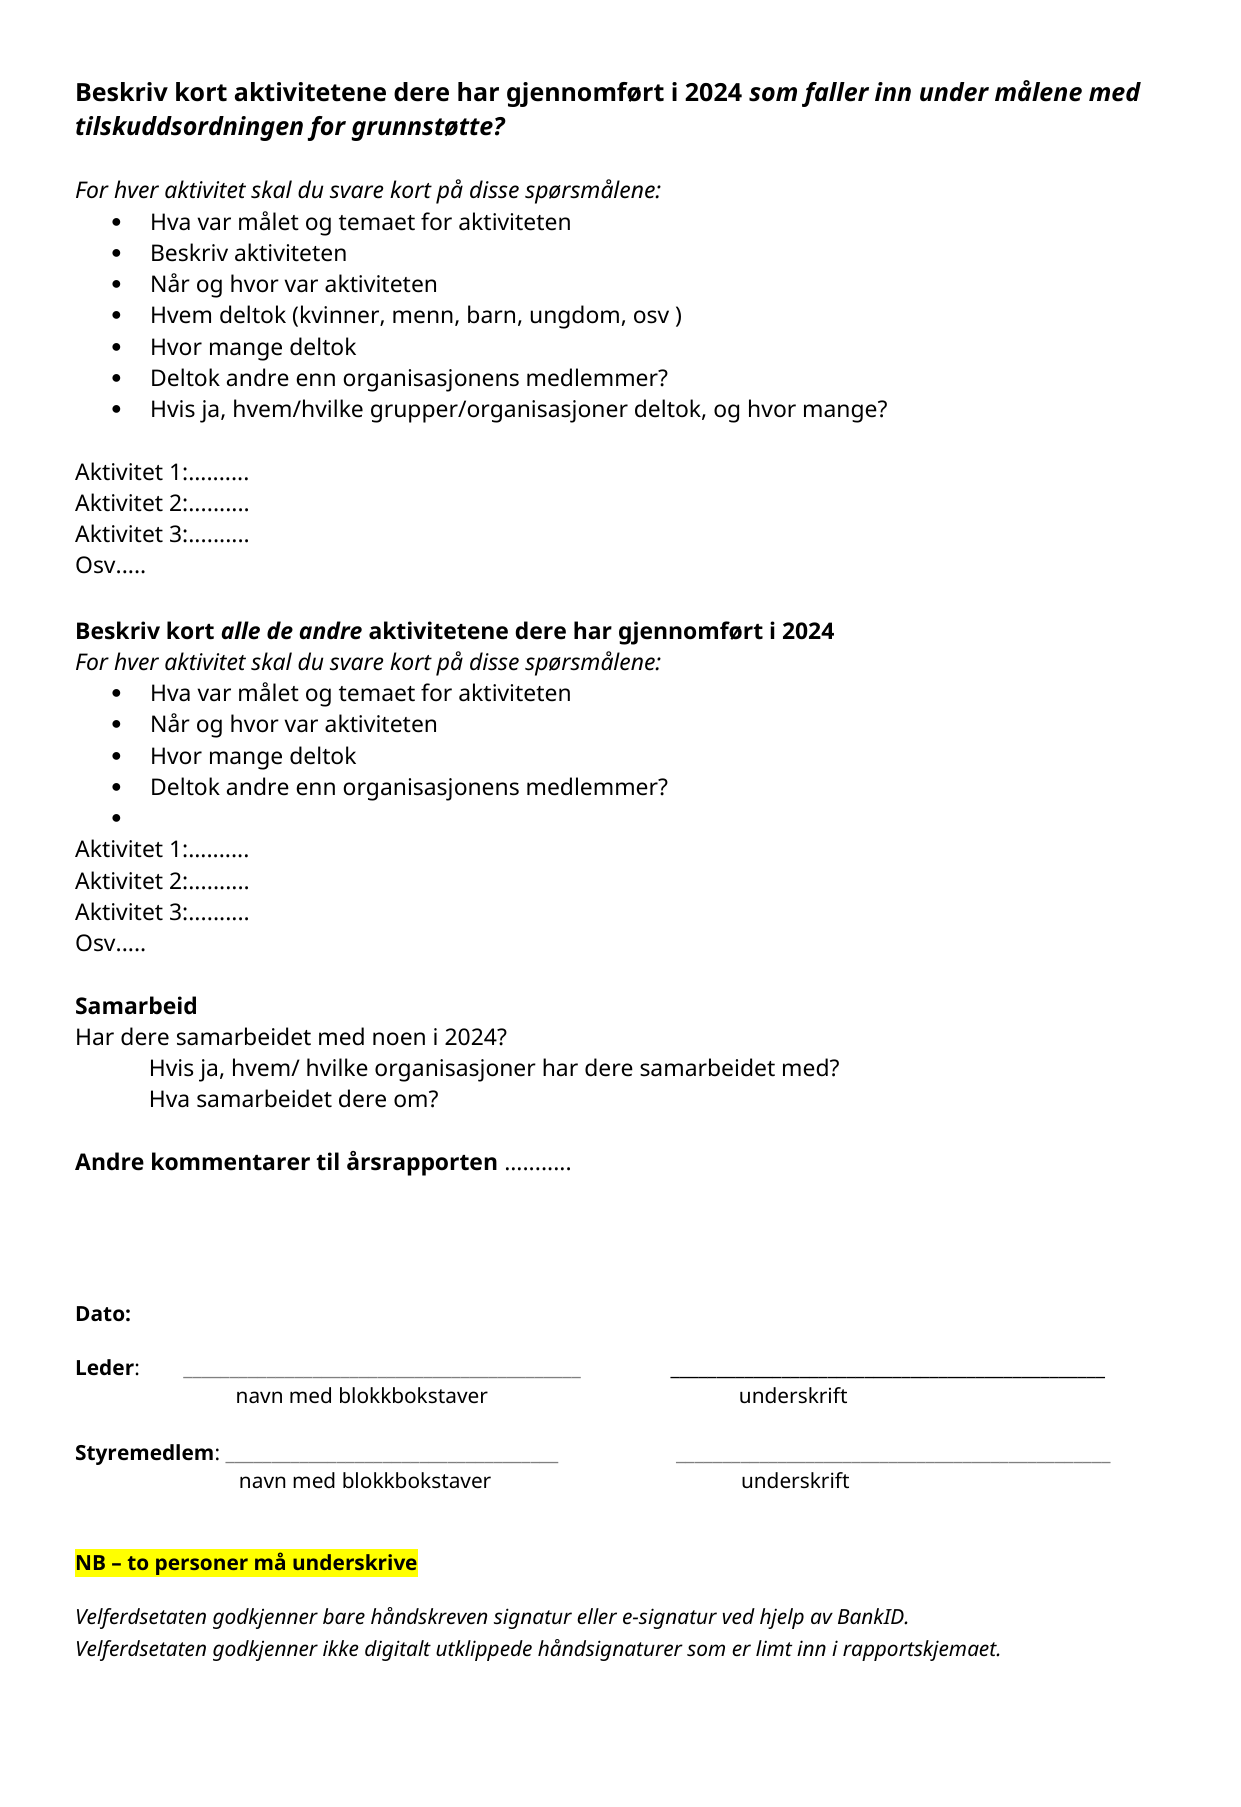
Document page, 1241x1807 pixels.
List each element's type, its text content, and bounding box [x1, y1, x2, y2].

text Aktivitet 2:.......... [75, 487, 1165, 518]
text NB – to personer må underskrive [75, 1548, 1165, 1577]
text For hver aktivitet skal du svare kort på disse spørsmålene: [75, 174, 1165, 206]
text Leder: ___________________________________________ _______________________________________________ [75, 1353, 1165, 1381]
text Styremedlem: ____________________________________ _______________________________________________ [75, 1438, 1165, 1467]
text Aktivitet 1:…....... [75, 833, 1165, 865]
list Hvem deltok (kvinner, menn, barn, ungdom, osv ) [112, 299, 1165, 331]
text navn med blokkbokstaver underskrift [75, 1381, 1165, 1410]
text Hvis ja, hvem/ hvilke organisasjoner har dere samarbeidet med? [75, 1052, 1165, 1083]
text Har dere samarbeidet med noen i 2024? [75, 1021, 1165, 1052]
list Hvis ja, hvem/hvilke grupper/organisasjoner deltok, og hvor mange? [112, 393, 1165, 424]
text Dato: [75, 1299, 1165, 1328]
list Deltok andre enn organisasjonens medlemmer? [112, 362, 1165, 393]
text Aktivitet 3:.......... [75, 896, 1165, 927]
text Samarbeid [75, 990, 1165, 1021]
text Velferdsetaten godkjenner bare håndskreven signatur eller e-signatur ved hjelp av BankID. [75, 1602, 1165, 1630]
text Osv..... [75, 927, 1165, 958]
text Beskriv kort aktivitetene dere har gjennomført i 2024 som faller inn under målene med tilskuddsordningen for grunnstøtte? [75, 75, 1165, 143]
list Deltok andre enn organisasjonens medlemmer? [112, 771, 1165, 802]
list Beskriv aktiviteten [112, 237, 1165, 268]
text Aktivitet 2:.......... [75, 865, 1165, 896]
list Hvor mange deltok [112, 740, 1165, 771]
list Hva var målet og temaet for aktiviteten [112, 206, 1165, 237]
list Når og hvor var aktiviteten [112, 708, 1165, 740]
text Aktivitet 1:…....... [75, 456, 1165, 487]
text Osv..... [75, 549, 1165, 581]
list Hvor mange deltok [112, 331, 1165, 362]
text Aktivitet 3:.......... [75, 518, 1165, 549]
text For hver aktivitet skal du svare kort på disse spørsmålene: [75, 646, 1165, 677]
text Hva samarbeidet dere om? [75, 1083, 1165, 1115]
text Velferdsetaten godkjenner ikke digitalt utklippede håndsignaturer som er limt inn i rapportskjemaet. [75, 1634, 1165, 1663]
list Hva var målet og temaet for aktiviteten [112, 677, 1165, 708]
text Andre kommentarer til årsrapporten …........ [75, 1146, 1165, 1177]
text Beskriv kort alle de andre aktivitetene dere har gjennomført i 2024 [75, 615, 1165, 646]
text navn med blokkbokstaver underskrift [75, 1467, 1165, 1495]
list Når og hvor var aktiviteten [112, 268, 1165, 299]
